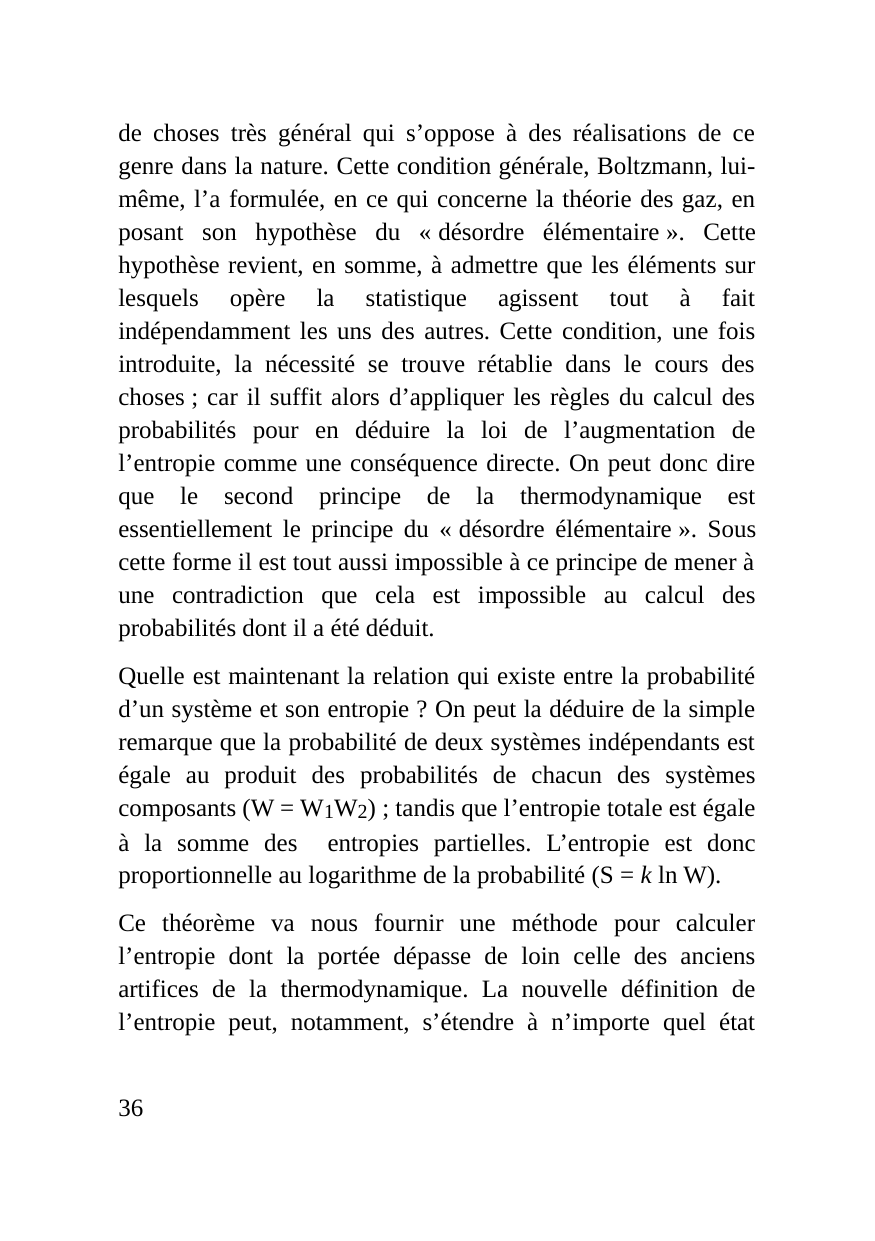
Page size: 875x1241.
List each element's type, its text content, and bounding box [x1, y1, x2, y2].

text Ce théorème va nous fournir une méthode pour calculer l’entropie dont la portée dépasse de loin celle des anciens artifices de la thermodynamique. La nouvelle définition de l’entropie peut, notamment, s’étendre à n’importe quel état [118, 908, 756, 1036]
text de choses très général qui s’oppose à des réalisations de ce genre dans la nature. Cette condition générale, Boltzmann, lui-même, l’a formulée, en ce qui concerne la théorie des gaz, en posant son hypothèse du « désordre élémentaire ». Cette hypothèse revient, en somme, à admettre que les éléments sur lesquels opère la statistique agissent tout à fait indépendamment les uns des autres. Cette condition, une fois introduite, la nécessité se trouve rétablie dans le cours des choses ; car il suffit alors d’appliquer les règles du calcul des probabilités pour en déduire la loi de l’augmentation de l’entropie comme une conséquence directe. On peut donc dire que le second principe de la thermodynamique est essentiellement le principe du « désordre élémentaire ». Sous cette forme il est tout aussi impossible à ce principe de mener à une contradiction que cela est impossible au calcul des probabilités dont il a été déduit. [118, 118, 756, 642]
text Quelle est maintenant la relation qui existe entre la probabilité d’un système et son entropie ? On peut la déduire de la simple remarque que la probabilité de deux systèmes indépendants est égale au produit des probabilités de chacun des systèmes composants (W = W1W2) ; tandis que l’entropie totale est égale à la somme des entropies partielles. L’entropie est donc proportionnelle au logarithme de la probabilité (S = k ln W). [118, 661, 756, 889]
